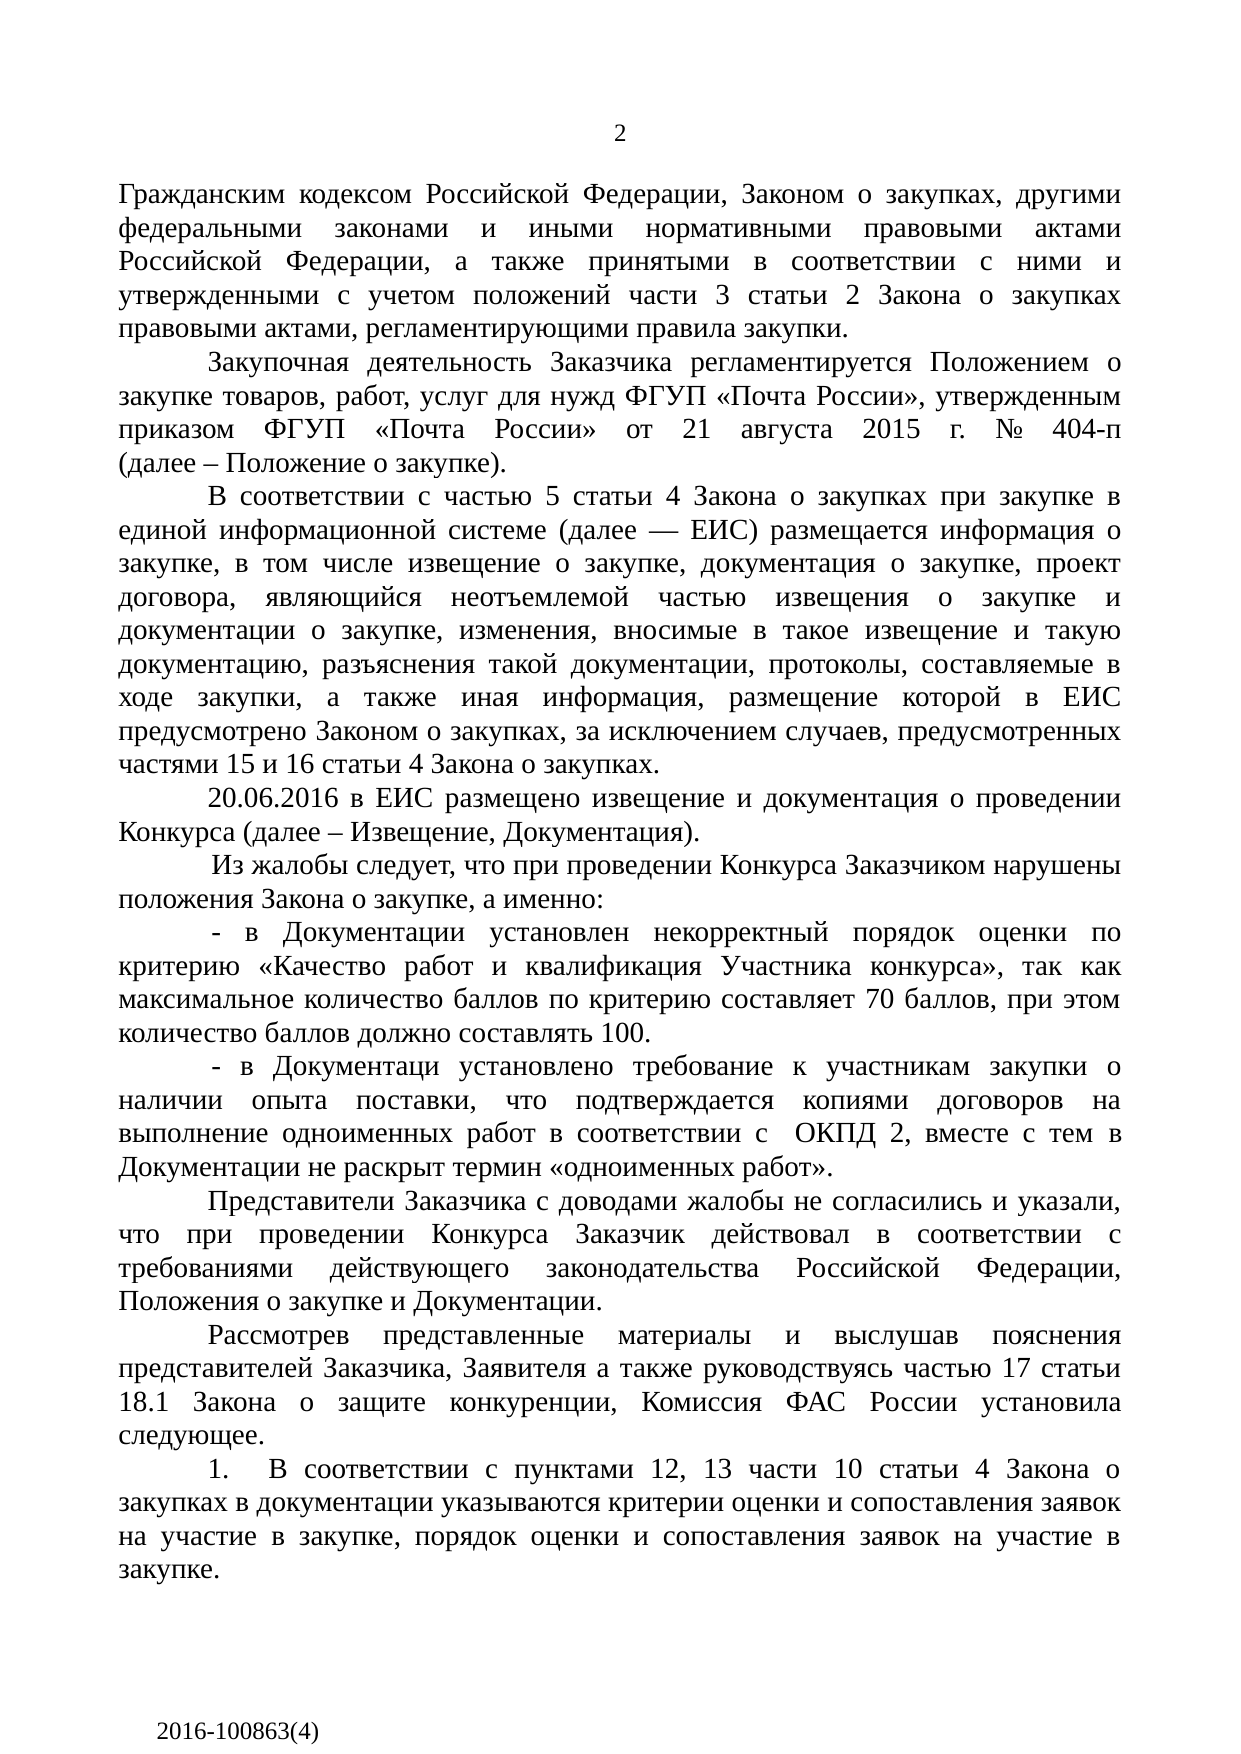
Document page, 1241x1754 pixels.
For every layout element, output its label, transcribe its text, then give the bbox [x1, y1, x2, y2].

list В соответствии с пунктами 12, 13 части 10 статьи 4 Закона о закупках в документации указываются критерии оценки и сопоставления заявок на участие в закупке, порядок оценки и сопоставления заявок на участие в закупке. [118, 1451, 1122, 1585]
text Рассмотрев представленные материалы и выслушав пояснения представителей Заказчика, Заявителя а также руководствуясь частью 17 статьи 18.1 Закона о защите конкуренции, Комиссия ФАС России установила следующее. [118, 1317, 1122, 1451]
text - в Документаци установлено требование к участникам закупки о наличии опыта поставки, что подтверждается копиями договоров на выполнение одноименных работ в соответствии с ОКПД 2, вместе с тем в Документации не раскрыт термин «одноименных работ». [118, 1048, 1122, 1183]
text Гражданским кодексом Российской Федерации, Законом о закупках, другими федеральными законами и иными нормативными правовыми актами Российской Федерации, а также принятыми в соответствии с ними и утвержденными с учетом положений части 3 статьи 2 Закона о закупках правовыми актами, регламентирующими правила закупки. [118, 176, 1122, 344]
text Из жалобы следует, что при проведении Конкурса Заказчиком нарушены положения Закона о закупке, а именно: [118, 847, 1122, 914]
text Закупочная деятельность Заказчика регламентируется Положением о закупке товаров, работ, услуг для нужд ФГУП «Почта России», утвержденным приказом ФГУП «Почта России» от 21 августа 2015 г. № 404-п (далее – Положение о закупке). [118, 344, 1122, 478]
text 20.06.2016 в ЕИС размещено извещение и документация о проведении Конкурса (далее – Извещение, Документация). [118, 780, 1122, 847]
text Представители Заказчика с доводами жалобы не согласились и указали, что при проведении Конкурса Заказчик действовал в соответствии с требованиями действующего законодательства Российской Федерации, Положения о закупке и Документации. [118, 1183, 1122, 1317]
text В соответствии с частью 5 статьи 4 Закона о закупках при закупке в единой информационной системе (далее — ЕИС) размещается информация о закупке, в том числе извещение о закупке, документация о закупке, проект договора, являющийся неотъемлемой частью извещения о закупке и документации о закупке, изменения, вносимые в такое извещение и такую документацию, разъяснения такой документации, протоколы, составляемые в ходе закупки, а также иная информация, размещение которой в ЕИС предусмотрено Законом о закупках, за исключением случаев, предусмотренных частями 15 и 16 статьи 4 Закона о закупках. [118, 478, 1122, 780]
text - в Документации установлен некорректный порядок оценки по критерию «Качество работ и квалификация Участника конкурса», так как максимальное количество баллов по критерию составляет 70 баллов, при этом количество баллов должно составлять 100. [118, 914, 1122, 1048]
